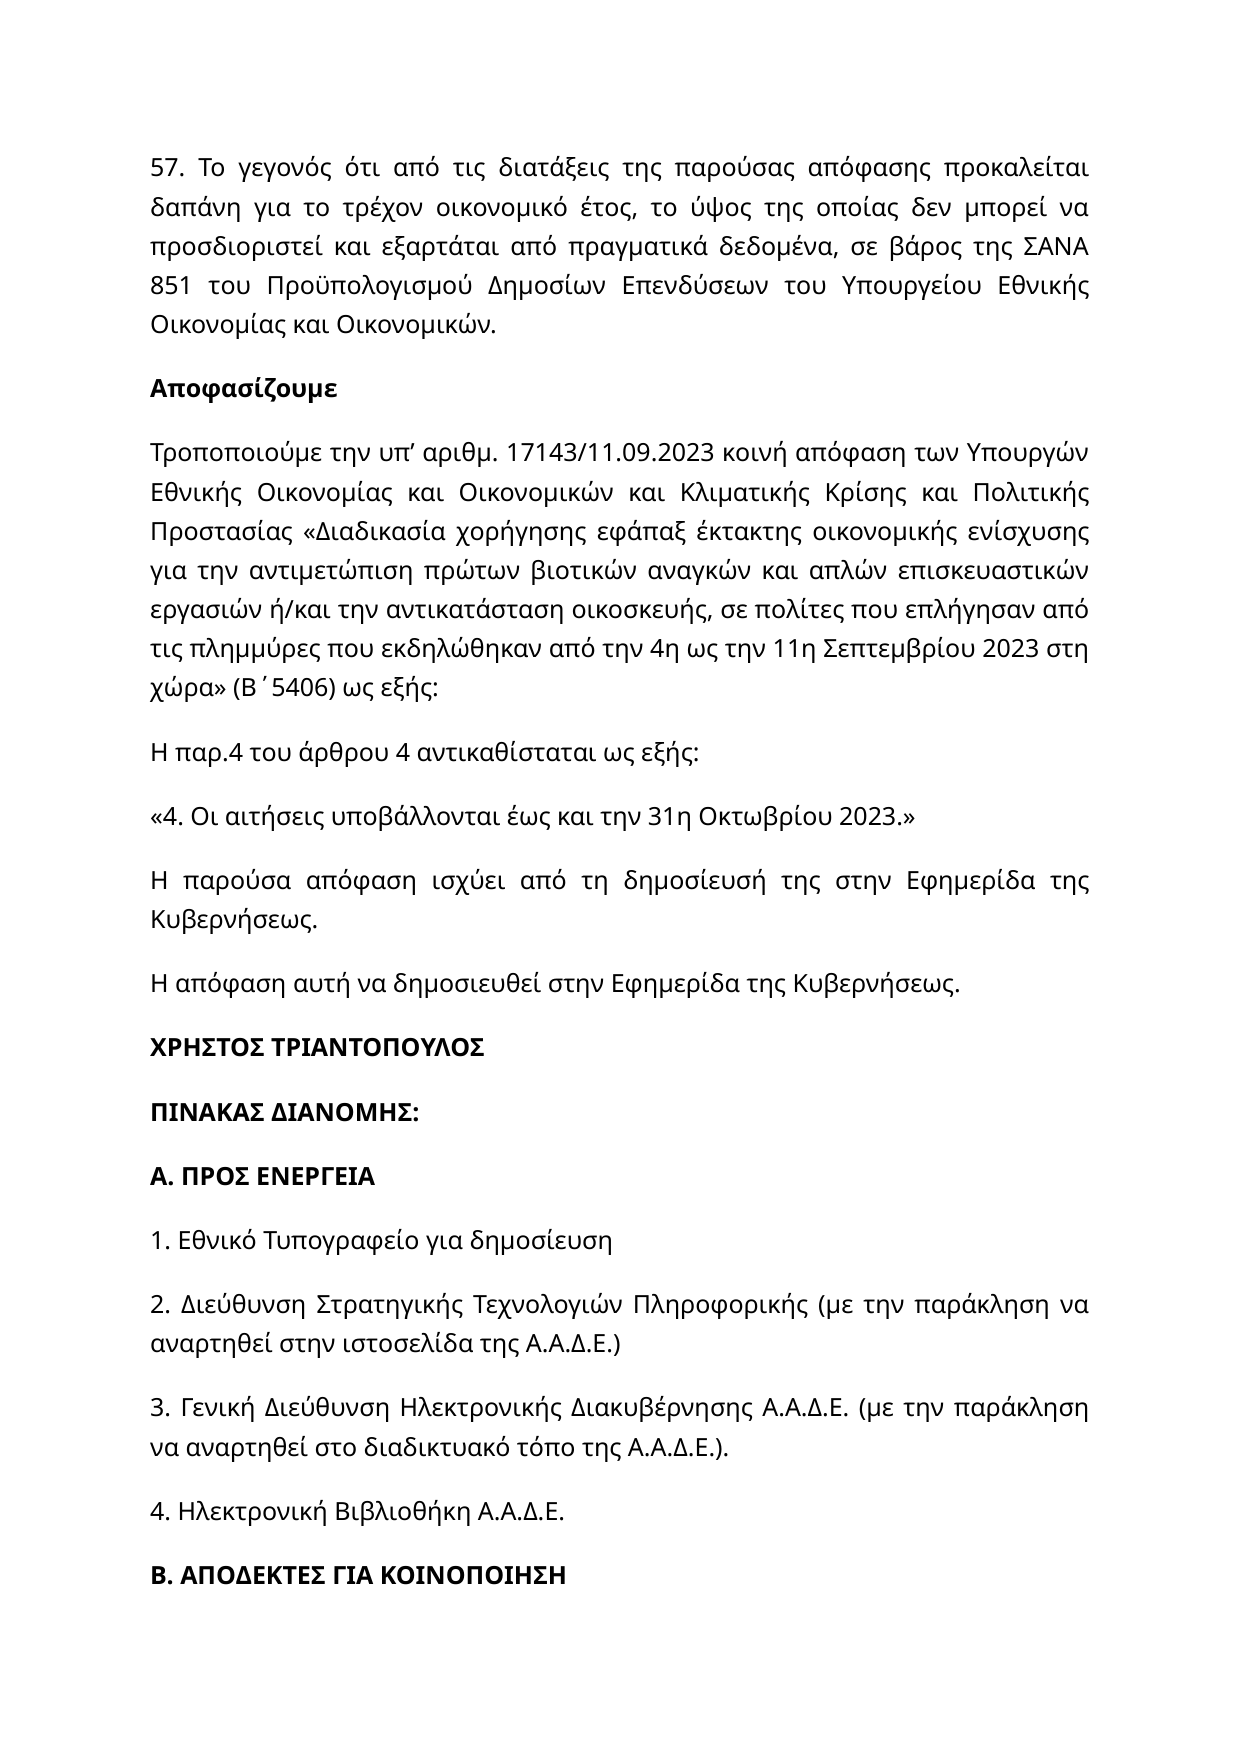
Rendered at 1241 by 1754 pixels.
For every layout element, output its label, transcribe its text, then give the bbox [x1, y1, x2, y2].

text Η παρ.4 του άρθρου 4 αντικαθίσταται ως εξής: [150, 734, 1090, 768]
text 3. Γενική Διεύθυνση Ηλεκτρονικής Διακυβέρνησης Α.Α.Δ.Ε. (με την παράκληση να αναρτηθεί στο διαδικτυακό τόπο της Α.Α.Δ.Ε.). [150, 1390, 1090, 1463]
text Η απόφαση αυτή να δημοσιευθεί στην Εφημερίδα της Κυβερνήσεως. [150, 966, 1090, 1000]
text Τροποποιούμε την υπ’ αριθμ. 17143/11.09.2023 κοινή απόφαση των Υπουργών Εθνικής Οικονομίας και Οικονομικών και Κλιματικής Κρίσης και Πολιτικής Προστασίας «Διαδικασία χορήγησης εφάπαξ έκτακτης οικονομικής ενίσχυσης για την αντιμετώπιση πρώτων βιοτικών αναγκών και απλών επισκευαστικών εργασιών ή/και την αντικατάσταση οικοσκευής, σε πολίτες που επλήγησαν από τις πλημμύρες που εκδηλώθηκαν από την 4η ως την 11η Σεπτεμβρίου 2023 στη χώρα» (Β΄5406) ως εξής: [150, 435, 1090, 704]
text Αποφασίζουμε [150, 371, 1090, 405]
text Η παρούσα απόφαση ισχύει από τη δημοσίευσή της στην Εφημερίδα της Κυβερνήσεως. [150, 862, 1090, 936]
text 57. Το γεγονός ότι από τις διατάξεις της παρούσας απόφασης προκαλείται δαπάνη για το τρέχον οικονομικό έτος, το ύψος της οποίας δεν μπορεί να προσδιοριστεί και εξαρτάται από πραγματικά δεδομένα, σε βάρος της ΣΑNA 851 του Προϋπολογισμού Δημοσίων Επενδύσεων του Υπουργείου Εθνικής Οικονομίας και Οικονομικών. [150, 150, 1090, 341]
text Α. ΠΡΟΣ ΕΝΕΡΓΕΙΑ [150, 1158, 1090, 1192]
text ΠΙΝΑΚΑΣ ΔΙΑΝΟΜΗΣ: [150, 1094, 1090, 1128]
text «4. Οι αιτήσεις υποβάλλονται έως και την 31η Οκτωβρίου 2023.» [150, 798, 1090, 832]
text ΧΡΗΣΤΟΣ ΤΡΙΑΝΤΟΠΟΥΛΟΣ [150, 1030, 1090, 1064]
text 4. Ηλεκτρονική Βιβλιοθήκη Α.Α.Δ.Ε. [150, 1493, 1090, 1527]
text 1. Εθνικό Τυπογραφείο για δημοσίευση [150, 1222, 1090, 1257]
text 2. Διεύθυνση Στρατηγικής Τεχνολογιών Πληροφορικής (με την παράκληση να αναρτηθεί στην ιστοσελίδα της Α.Α.Δ.Ε.) [150, 1287, 1090, 1360]
text Β. ΑΠΟΔΕΚΤΕΣ ΓΙΑ ΚΟΙΝΟΠΟΙΗΣΗ [150, 1557, 1090, 1592]
